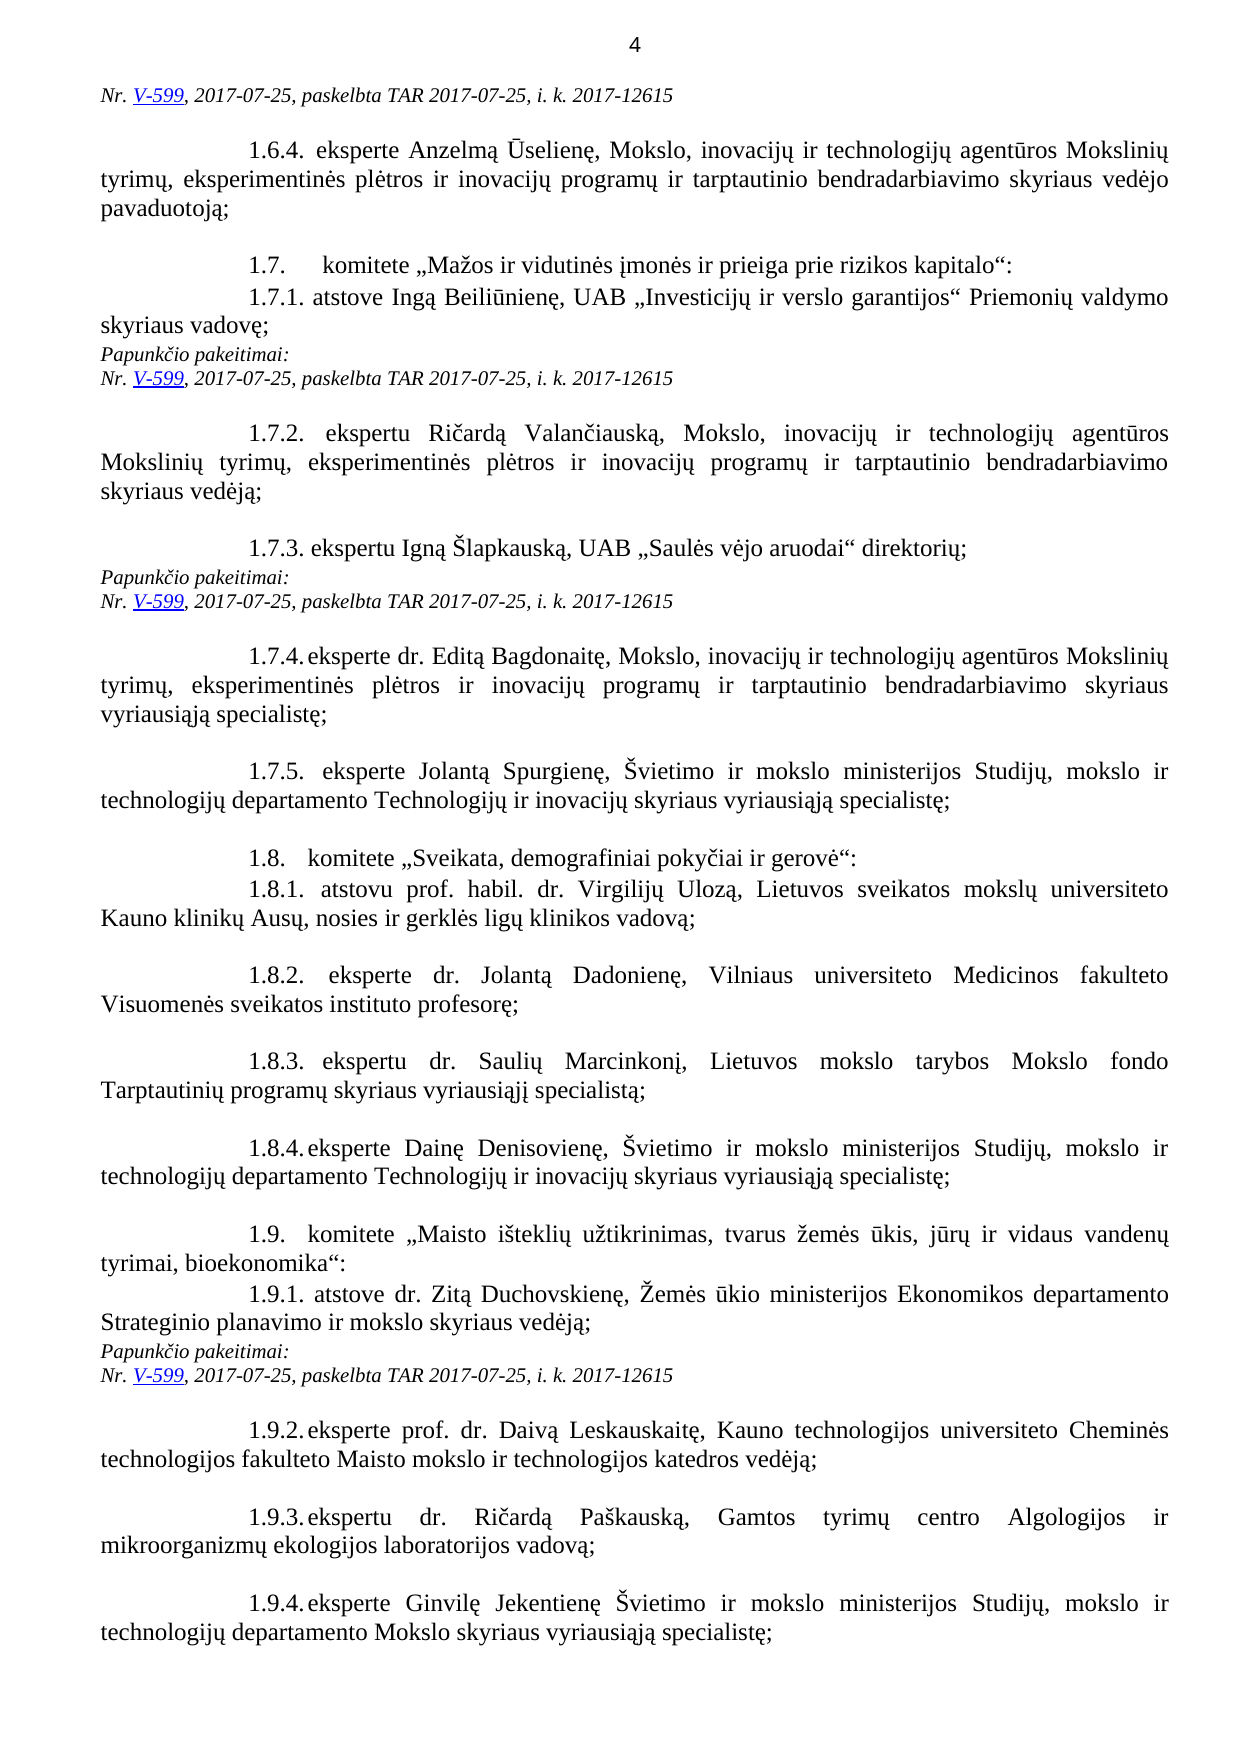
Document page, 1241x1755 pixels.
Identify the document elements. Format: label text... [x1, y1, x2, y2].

text Nr. V-599, 2017-07-25, paskelbta TAR 2017-07-25, i. k. 2017-12615 [100, 589, 1169, 613]
text Nr. V-599, 2017-07-25, paskelbta TAR 2017-07-25, i. k. 2017-12615 [100, 1363, 1169, 1387]
text 1.9. komitete „Maisto išteklių užtikrinimas, tvarus žemės ūkis, jūrų ir vidaus vandenų tyrimai, bioekonomika“: [100, 1219, 1169, 1276]
text 1.8.1. atstovu prof. habil. dr. Virgilijų Ulozą, Lietuvos sveikatos mokslų universiteto Kauno klinikų Ausų, nosies ir gerklės ligų klinikos vadovą; [100, 874, 1169, 931]
text 1.9.3. ekspertu dr. Ričardą Paškauską, Gamtos tyrimų centro Algologijos ir mikroorganizmų ekologijos laboratorijos vadovą; [100, 1502, 1169, 1559]
text 1.8.2. eksperte dr. Jolantą Dadonienę, Vilniaus universiteto Medicinos fakulteto Visuomenės sveikatos instituto profesorę; [100, 960, 1169, 1018]
text Papunkčio pakeitimai: [100, 1339, 1169, 1363]
text 1.7.5. eksperte Jolantą Spurgienę, Švietimo ir mokslo ministerijos Studijų, mokslo ir technologijų departamento Technologijų ir inovacijų skyriaus vyriausiąją specialistę; [100, 756, 1169, 814]
text 1.8.4. eksperte Dainę Denisovienę, Švietimo ir mokslo ministerijos Studijų, mokslo ir technologijų departamento Technologijų ir inovacijų skyriaus vyriausiąją specialistę; [100, 1133, 1169, 1190]
text 1.7. komitete „Mažos ir vidutinės įmonės ir prieiga prie rizikos kapitalo“: [248, 251, 1169, 279]
text 1.6.4. eksperte Anzelmą Ūselienę, Mokslo, inovacijų ir technologijų agentūros Mokslinių tyrimų, eksperimentinės plėtros ir inovacijų programų ir tarptautinio bendradarbiavimo skyriaus vedėjo pavaduotoją; [100, 136, 1169, 222]
text 1.8.3. ekspertu dr. Saulių Marcinkonį, Lietuvos mokslo tarybos Mokslo fondo Tarptautinių programų skyriaus vyriausiąjį specialistą; [100, 1046, 1169, 1104]
text 1.9.4. eksperte Ginvilę Jekentienę Švietimo ir mokslo ministerijos Studijų, mokslo ir technologijų departamento Mokslo skyriaus vyriausiąją specialistę; [100, 1588, 1169, 1646]
text Papunkčio pakeitimai: [100, 342, 1169, 366]
text 1.8. komitete „Sveikata, demografiniai pokyčiai ir gerovė“: [248, 843, 1169, 871]
text 1.9.1. atstove dr. Zitą Duchovskienę, Žemės ūkio ministerijos Ekonomikos departamento Strateginio planavimo ir mokslo skyriaus vedėją; [100, 1279, 1169, 1336]
text 1.7.4. eksperte dr. Editą Bagdonaitę, Mokslo, inovacijų ir technologijų agentūros Mokslinių tyrimų, eksperimentinės plėtros ir inovacijų programų ir tarptautinio bendradarbiavimo skyriaus vyriausiąją specialistę; [100, 641, 1169, 728]
text Papunkčio pakeitimai: [100, 564, 1169, 589]
text 1.7.2. ekspertu Ričardą Valančiauską, Mokslo, inovacijų ir technologijų agentūros Mokslinių tyrimų, eksperimentinės plėtros ir inovacijų programų ir tarptautinio bendradarbiavimo skyriaus vedėją; [100, 418, 1169, 505]
text Nr. V-599, 2017-07-25, paskelbta TAR 2017-07-25, i. k. 2017-12615 [100, 366, 1169, 390]
text 1.7.1. atstove Ingą Beiliūnienę, UAB „Investicijų ir verslo garantijos“ Priemonių valdymo skyriaus vadovę; [100, 282, 1169, 339]
text Nr. V-599, 2017-07-25, paskelbta TAR 2017-07-25, i. k. 2017-12615 [100, 83, 1169, 107]
text 1.7.3. ekspertu Igną Šlapkauską, UAB „Saulės vėjo aruodai“ direktorių; [248, 533, 1169, 562]
text 1.9.2. eksperte prof. dr. Daivą Leskauskaitę, Kauno technologijos universiteto Cheminės technologijos fakulteto Maisto mokslo ir technologijos katedros vedėją; [100, 1416, 1169, 1473]
